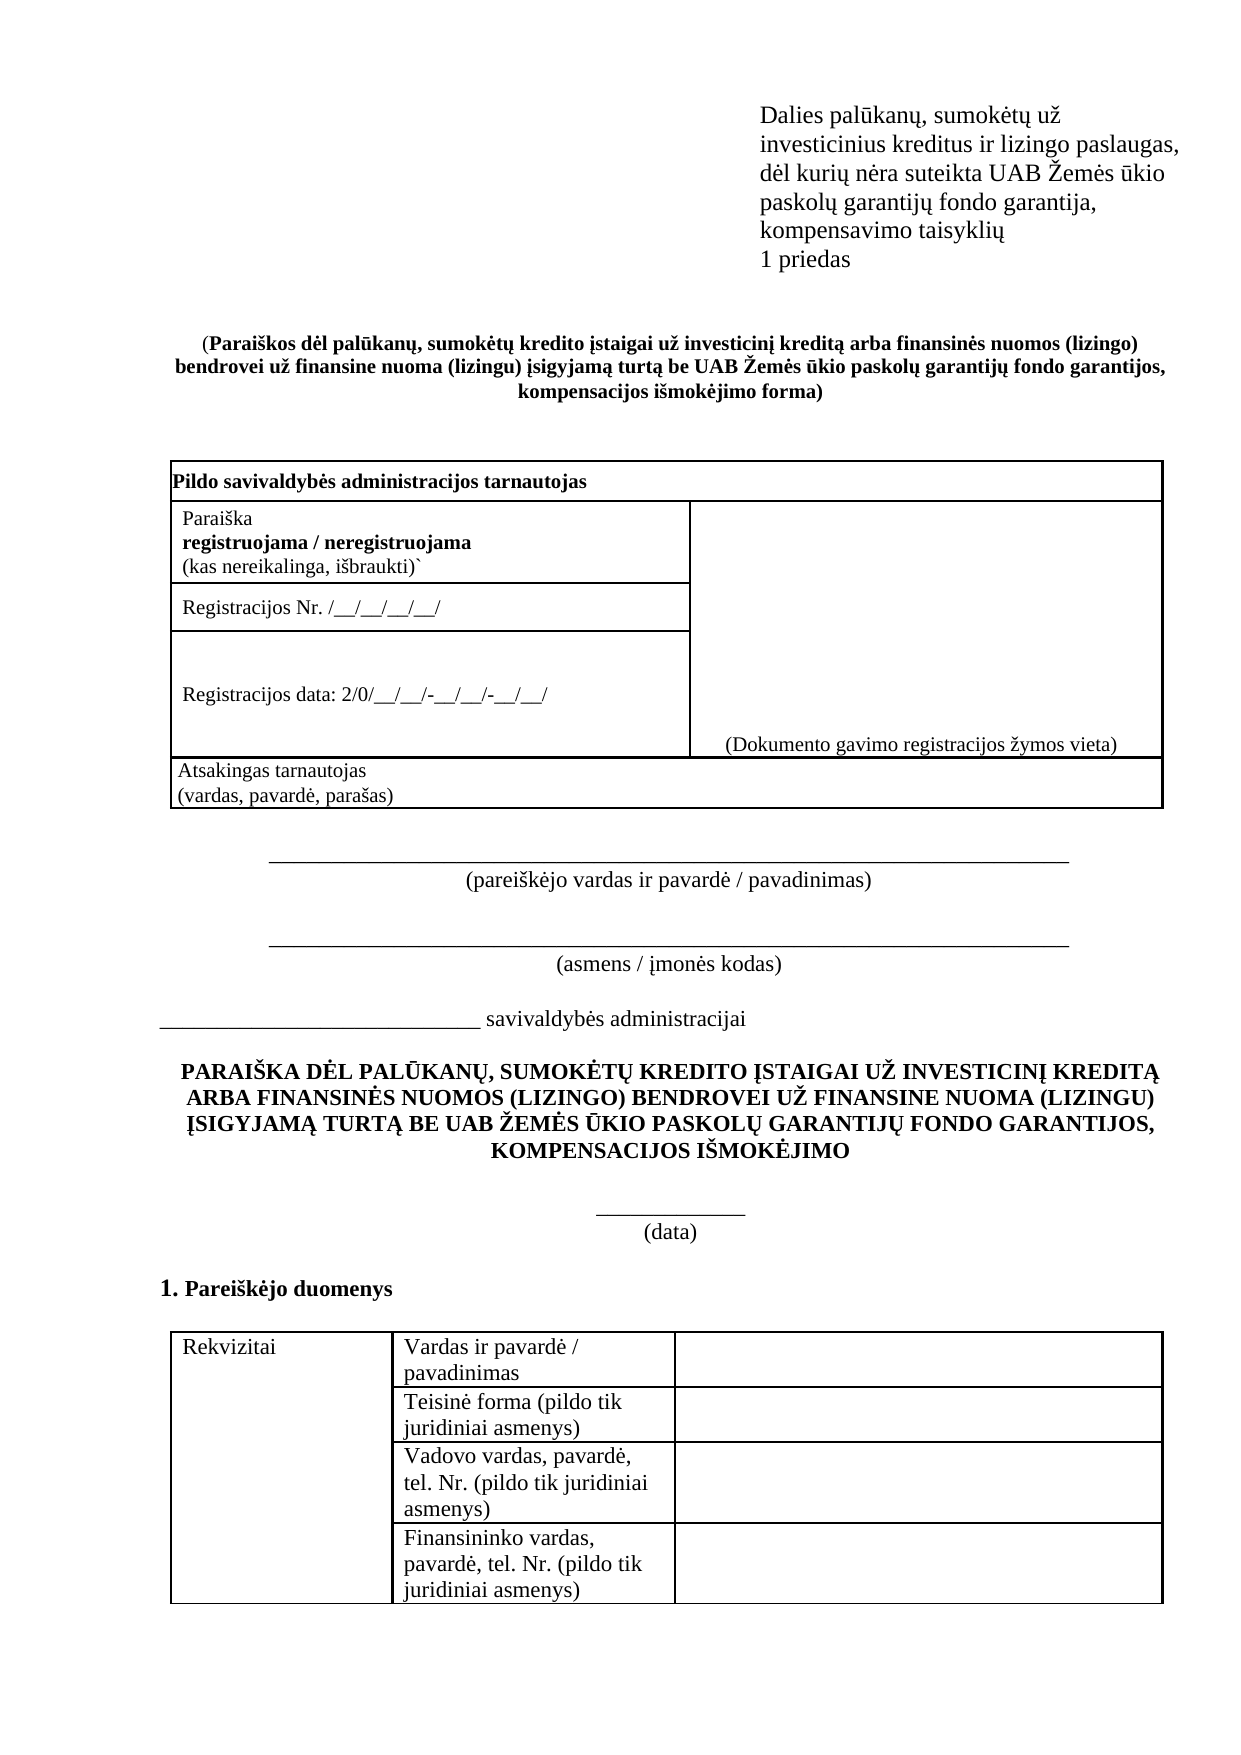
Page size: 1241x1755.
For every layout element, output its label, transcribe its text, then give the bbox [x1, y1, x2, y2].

table_cell [676, 1443, 1161, 1522]
table_header [676, 1333, 1161, 1386]
text (pareiškėjo vardas ir pavardė / pavadinimas) [159, 866, 1178, 892]
table_cell [676, 1524, 1161, 1603]
table_cell Paraiška registruojama / neregistruojama (kas nereikalinga, išbraukti)` [172, 502, 689, 582]
text ________________________________________________________________ [159, 921, 1178, 950]
text investicinius kreditus ir lizingo paslaugas, [759, 129, 1181, 158]
text (asmens / įmonės kodas) [159, 950, 1178, 976]
text PARAIŠKA DĖL PALŪKANŲ, SUMOKĖTŲ KREDITO ĮSTAIGAI UŽ INVESTICINĮ KREDITĄ ARBA FINANSINĖS NUOMOS (LIZINGO) BENDROVEI UŽ FINANSINE NUOMA (LIZINGU) ĮSIGYJAMĄ TURTĄ BE UAB ŽEMĖS ŪKIO PASKOLŲ GARANTIJŲ FONDO GARANTIJOS, KOMPENSACIJOS IŠMOKĖJIMO [159, 1058, 1181, 1163]
text ____________________________ savivaldybės administracijai [159, 1005, 1181, 1031]
text dėl kurių nėra suteikta UAB Žemės ūkio [759, 158, 1181, 187]
table_cell Atsakingas tarnautojas (vardas, pavardė, parašas) [172, 759, 1161, 807]
table_cell Teisinė forma (pildo tik juridiniai asmenys) [394, 1388, 674, 1441]
table_cell Finansininko vardas, pavardė, tel. Nr. (pildo tik juridiniai asmenys) [394, 1524, 674, 1603]
text 1 priedas [759, 244, 1181, 273]
text (data) [159, 1218, 1181, 1245]
text ________________________________________________________________ [159, 837, 1178, 866]
text 1. Pareiškėjo duomenys [159, 1273, 1181, 1302]
table_cell (Dokumento gavimo registracijos žymos vieta) [691, 502, 1161, 756]
table_header Rekvizitai [172, 1333, 391, 1603]
text Dalies palūkanų, sumokėtų už [684, 100, 1181, 129]
text _____________ [159, 1192, 1181, 1218]
table_header Vardas ir pavardė / pavadinimas [394, 1333, 674, 1386]
text (Paraiškos dėl palūkanų, sumokėtų kredito įstaigai už investicinį kreditą arba finansinės nuomos (lizingo) bendrovei už finansine nuoma (lizingu) įsigyjamą turtą be UAB Žemės ūkio paskolų garantijų fondo garantijos, kompensacijos išmokėjimo forma) [159, 330, 1181, 403]
table_header Pildo savivaldybės administracijos tarnautojas [172, 462, 1161, 500]
table_cell Vadovo vardas, pavardė, tel. Nr. (pildo tik juridiniai asmenys) [394, 1443, 674, 1522]
table_cell Registracijos Nr. /__/__/__/__/ [172, 584, 689, 630]
table_cell Registracijos data: 2/0/__/__/-__/__/-__/__/ [172, 632, 689, 756]
text paskolų garantijų fondo garantija, [759, 187, 1181, 215]
table_cell [676, 1388, 1161, 1441]
text kompensavimo taisyklių [759, 215, 1181, 244]
